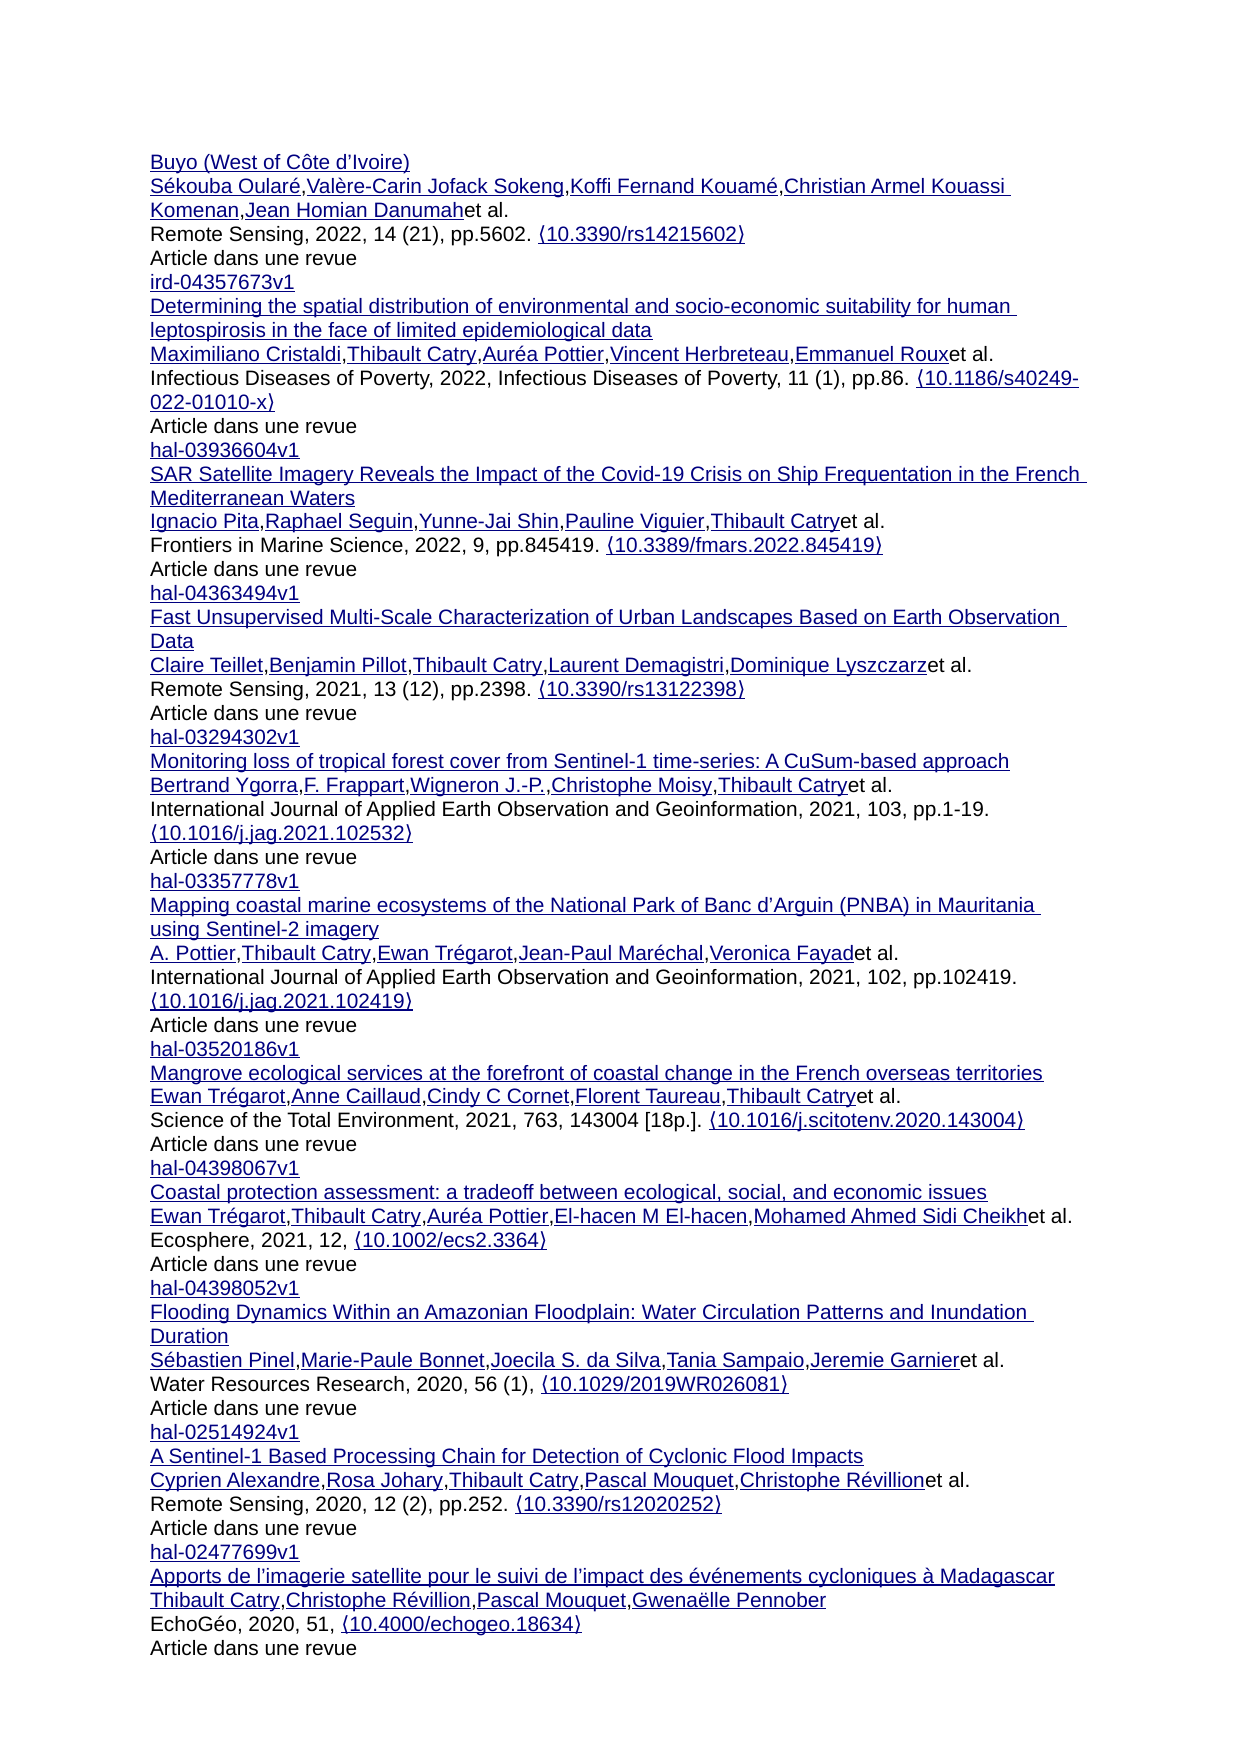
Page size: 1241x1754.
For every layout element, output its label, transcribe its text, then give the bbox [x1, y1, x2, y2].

table_cell Mangrove ecological services at the forefront of coastal change in the French overseas territories Ewan Trégarot,Anne Caillaud,Cindy C Cornet,Florent Taureau,Thibault Catryet al. Science of the Total Environment, 2021, 763, 143004 [18p.]. ⟨10.1016/j.scitotenv.2020.143004⟩ Article dans une revue hal-04398067v1 [150, 1060, 1090, 1180]
table_cell Monitoring loss of tropical forest cover from Sentinel-1 time-series: A CuSum-based approach Bertrand Ygorra,F. Frappart,Wigneron J.-P.,Christophe Moisy,Thibault Catryet al. International Journal of Applied Earth Observation and Geoinformation, 2021, 103, pp.1-19. ⟨10.1016/j.jag.2021.102532⟩ Article dans une revue hal-03357778v1 [150, 749, 1090, 893]
table_cell Flooding Dynamics Within an Amazonian Floodplain: Water Circulation Patterns and Inundation Duration Sébastien Pinel,Marie-Paule Bonnet,Joecila S. da Silva,Tania Sampaio,Jeremie Garnieret al. Water Resources Research, 2020, 56 (1), ⟨10.1029/2019WR026081⟩ Article dans une revue hal-02514924v1 [150, 1300, 1090, 1444]
table_cell Determining the spatial distribution of environmental and socio-economic suitability for human leptospirosis in the face of limited epidemiological data Maximiliano Cristaldi,Thibault Catry,Auréa Pottier,Vincent Herbreteau,Emmanuel Rouxet al. Infectious Diseases of Poverty, 2022, Infectious Diseases of Poverty, 11 (1), pp.86. ⟨10.1186/s40249-022-01010-x⟩ Article dans une revue hal-03936604v1 [150, 294, 1090, 461]
table_cell Apports de l’imagerie satellite pour le suivi de l’impact des événements cycloniques à Madagascar Thibault Catry,Christophe Révillion,Pascal Mouquet,Gwenaëlle Pennober EchoGéo, 2020, 51, ⟨10.4000/echogeo.18634⟩ Article dans une revue [150, 1564, 1090, 1659]
table_cell A Sentinel-1 Based Processing Chain for Detection of Cyclonic Flood Impacts Cyprien Alexandre,Rosa Johary,Thibault Catry,Pascal Mouquet,Christophe Révillionet al. Remote Sensing, 2020, 12 (2), pp.252. ⟨10.3390/rs12020252⟩ Article dans une revue hal-02477699v1 [150, 1444, 1090, 1563]
table_cell Buyo (West of Côte d’Ivoire) Sékouba Oularé,Valère-Carin Jofack Sokeng,Koffi Fernand Kouamé,Christian Armel Kouassi Komenan,Jean Homian Danumahet al. Remote Sensing, 2022, 14 (21), pp.5602. ⟨10.3390/rs14215602⟩ Article dans une revue ird-04357673v1 [150, 150, 1090, 294]
table_cell Coastal protection assessment: a tradeoff between ecological, social, and economic issues Ewan Trégarot,Thibault Catry,Auréa Pottier,El‐hacen M El‐hacen,Mohamed Ahmed Sidi Cheikhet al. Ecosphere, 2021, 12, ⟨10.1002/ecs2.3364⟩ Article dans une revue hal-04398052v1 [150, 1180, 1090, 1300]
table_cell SAR Satellite Imagery Reveals the Impact of the Covid-19 Crisis on Ship Frequentation in the French Mediterranean Waters Ignacio Pita,Raphael Seguin,Yunne-Jai Shin,Pauline Viguier,Thibault Catryet al. Frontiers in Marine Science, 2022, 9, pp.845419. ⟨10.3389/fmars.2022.845419⟩ Article dans une revue hal-04363494v1 [150, 461, 1090, 605]
table_cell Mapping coastal marine ecosystems of the National Park of Banc d’Arguin (PNBA) in Mauritania using Sentinel-2 imagery A. Pottier,Thibault Catry,Ewan Trégarot,Jean-Paul Maréchal,Veronica Fayadet al. International Journal of Applied Earth Observation and Geoinformation, 2021, 102, pp.102419. ⟨10.1016/j.jag.2021.102419⟩ Article dans une revue hal-03520186v1 [150, 893, 1090, 1060]
table_cell Fast Unsupervised Multi-Scale Characterization of Urban Landscapes Based on Earth Observation Data Claire Teillet,Benjamin Pillot,Thibault Catry,Laurent Demagistri,Dominique Lyszczarzet al. Remote Sensing, 2021, 13 (12), pp.2398. ⟨10.3390/rs13122398⟩ Article dans une revue hal-03294302v1 [150, 605, 1090, 749]
